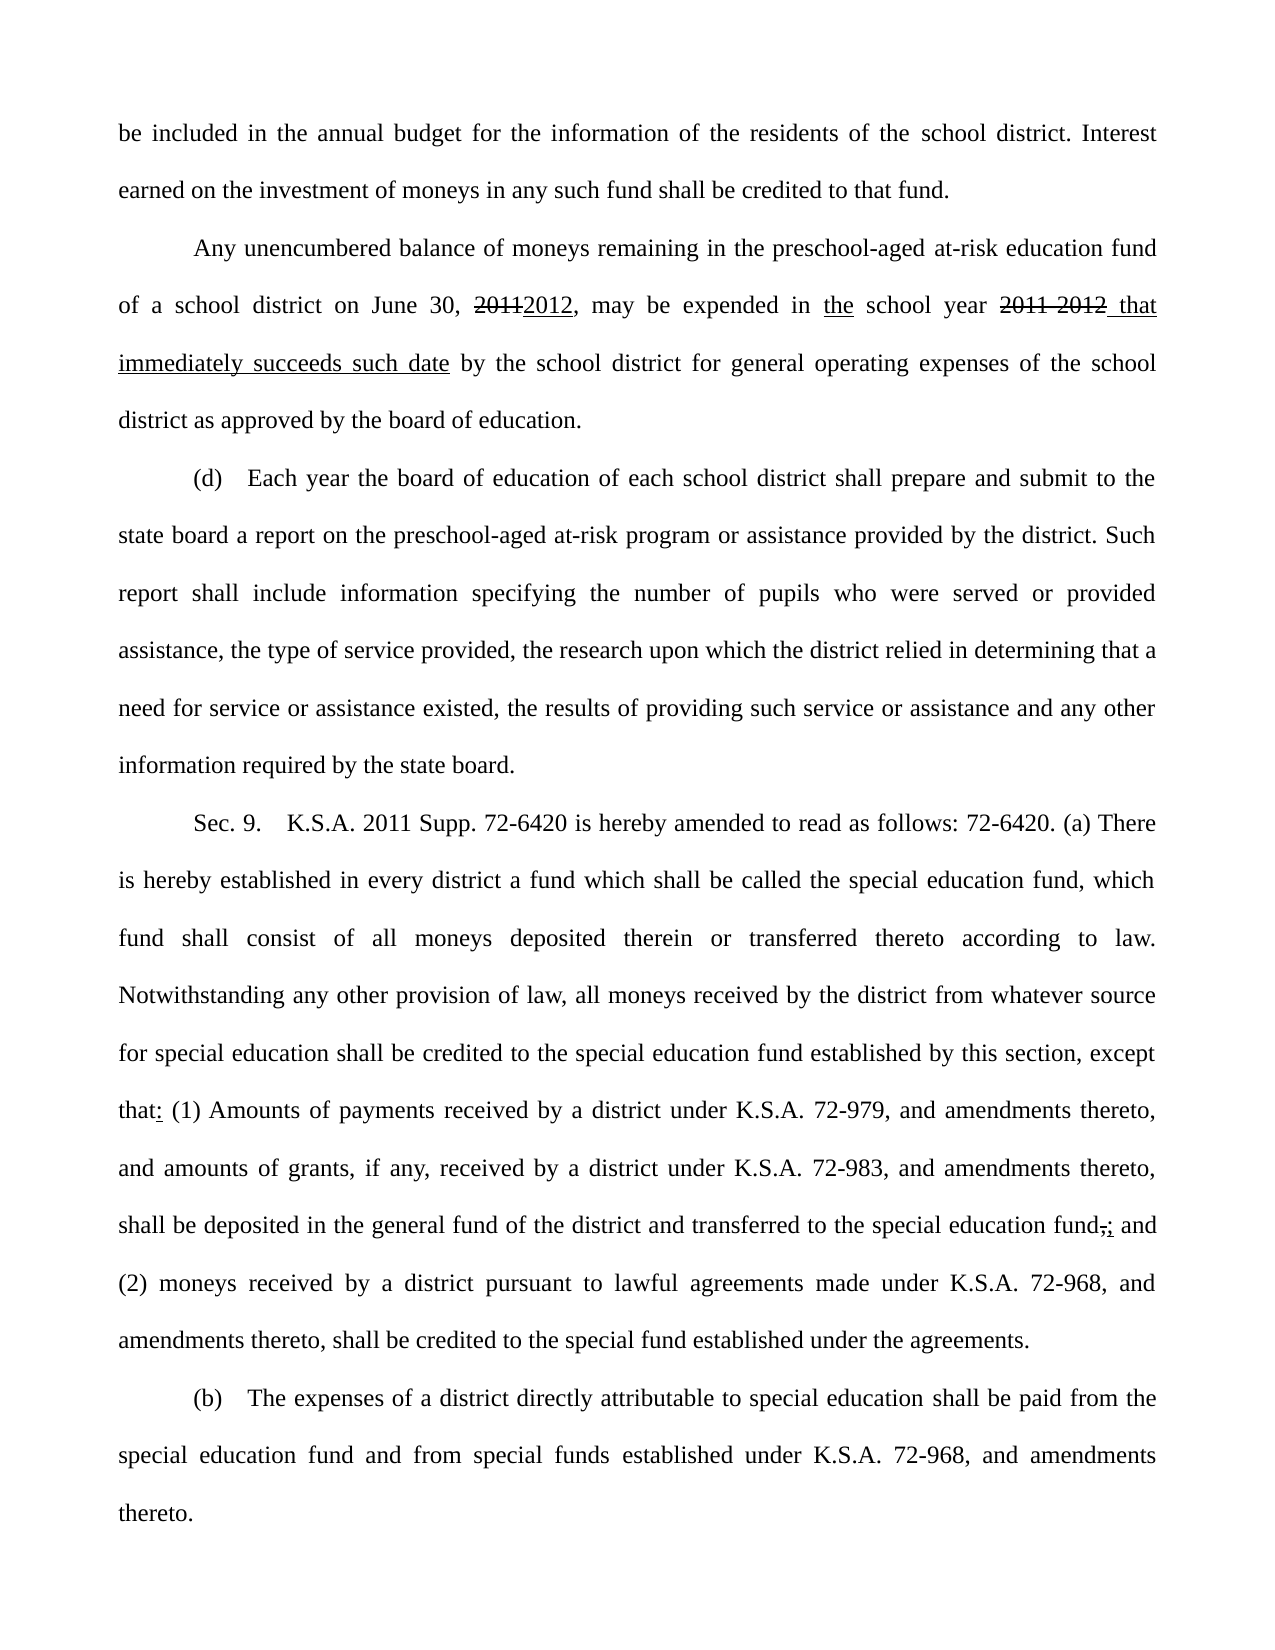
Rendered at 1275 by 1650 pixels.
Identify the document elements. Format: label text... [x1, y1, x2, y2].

text Sec. 9. K.S.A. 2011 Supp. 72-6420 is hereby amended to read as follows: 72-6420. (a) There is hereby established in every district a fund which shall be called the special education fund, which fund shall consist of all moneys deposited therein or transferred thereto according to law. Notwithstanding any other provision of law, all moneys received by the district from whatever source for special education shall be credited to the special education fund established by this section, except that: (1) Amounts of payments received by a district under K.S.A. 72-979, and amendments thereto, and amounts of grants, if any, received by a district under K.S.A. 72-983, and amendments thereto, shall be deposited in the general fund of the district and transferred to the special education fund,; and (2) moneys received by a district pursuant to lawful agreements made under K.S.A. 72-968, and amendments thereto, shall be credited to the special fund established under the agreements. [118, 808, 1157, 1354]
text (b) The expenses of a district directly attributable to special education shall be paid from the special education fund and from special funds established under K.S.A. 72-968, and amendments thereto. [118, 1383, 1157, 1527]
text be included in the annual budget for the information of the residents of the school district. Interest earned on the investment of moneys in any such fund shall be credited to that fund. [118, 118, 1157, 204]
text (d) Each year the board of education of each school district shall prepare and submit to the state board a report on the preschool-aged at-risk program or assistance provided by the district. Such report shall include information specifying the number of pupils who were served or provided assistance, the type of service provided, the research upon which the district relied in determining that a need for service or assistance existed, the results of providing such service or assistance and any other information required by the state board. [118, 463, 1157, 779]
text Any unencumbered balance of moneys remaining in the preschool-aged at-risk education fund of a school district on June 30, 20112012, may be expended in the school year 2011-2012 that immediately succeeds such date by the school district for general operating expenses of the school district as approved by the board of education. [118, 233, 1157, 434]
